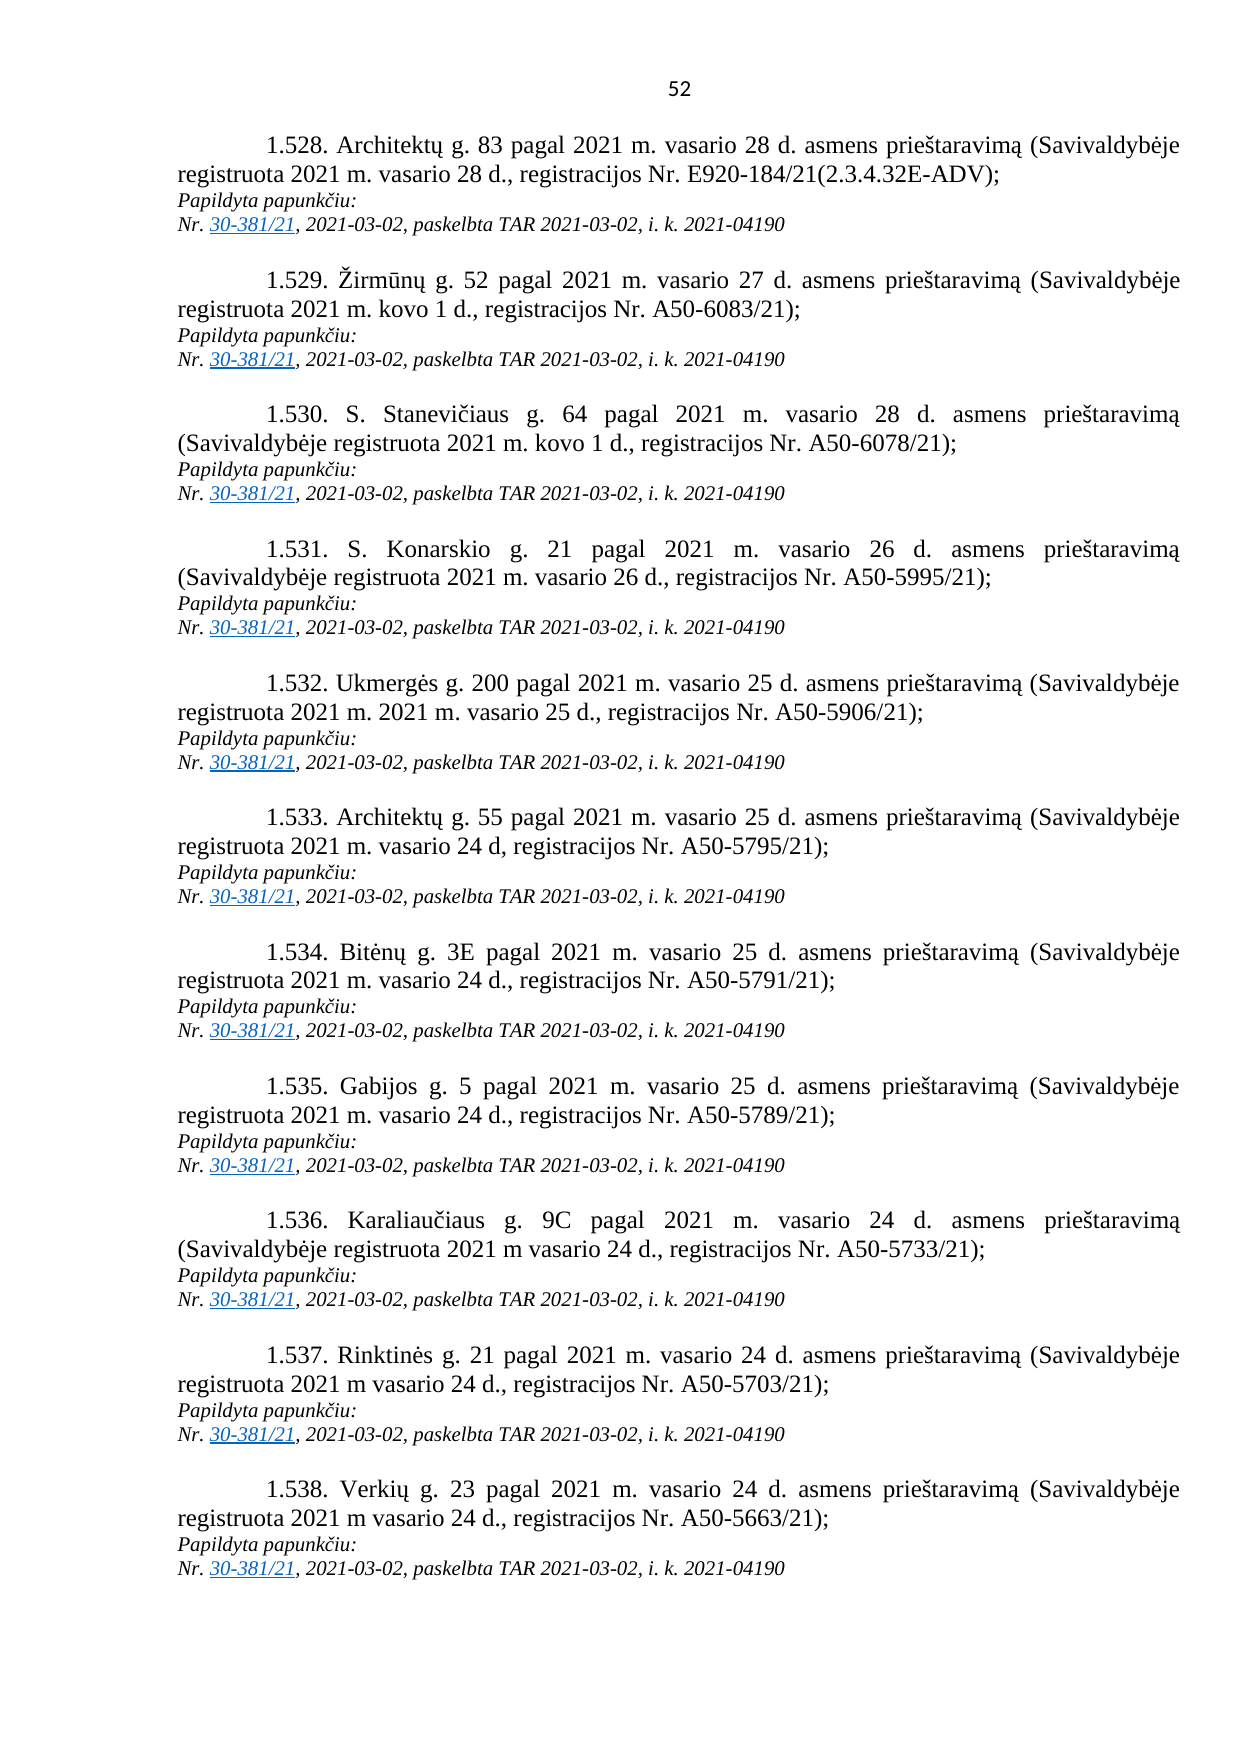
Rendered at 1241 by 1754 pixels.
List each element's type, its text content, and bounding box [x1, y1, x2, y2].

text Papildyta papunkčiu: [177, 1129, 1181, 1153]
text Nr. 30-381/21, 2021-03-02, paskelbta TAR 2021-03-02, i. k. 2021-04190 [177, 615, 1181, 639]
text Papildyta papunkčiu: [177, 1532, 1181, 1556]
text 1.529. Žirmūnų g. 52 pagal 2021 m. vasario 27 d. asmens prieštaravimą (Savivaldybėje registruota 2021 m. kovo 1 d., registracijos Nr. A50-6083/21); [177, 265, 1181, 322]
text Papildyta papunkčiu: [177, 1263, 1181, 1287]
text 1.530. S. Stanevičiaus g. 64 pagal 2021 m. vasario 28 d. asmens prieštaravimą (Savivaldybėje registruota 2021 m. kovo 1 d., registracijos Nr. A50-6078/21); [177, 399, 1181, 457]
text 1.534. Bitėnų g. 3E pagal 2021 m. vasario 25 d. asmens prieštaravimą (Savivaldybėje registruota 2021 m. vasario 24 d., registracijos Nr. A50-5791/21); [177, 937, 1181, 994]
text Nr. 30-381/21, 2021-03-02, paskelbta TAR 2021-03-02, i. k. 2021-04190 [177, 1287, 1181, 1311]
text 1.536. Karaliaučiaus g. 9C pagal 2021 m. vasario 24 d. asmens prieštaravimą (Savivaldybėje registruota 2021 m vasario 24 d., registracijos Nr. A50-5733/21); [177, 1206, 1181, 1263]
text 1.538. Verkių g. 23 pagal 2021 m. vasario 24 d. asmens prieštaravimą (Savivaldybėje registruota 2021 m vasario 24 d., registracijos Nr. A50-5663/21); [177, 1474, 1181, 1532]
text Nr. 30-381/21, 2021-03-02, paskelbta TAR 2021-03-02, i. k. 2021-04190 [177, 884, 1181, 908]
text Papildyta papunkčiu: [177, 994, 1181, 1018]
text 1.537. Rinktinės g. 21 pagal 2021 m. vasario 24 d. asmens prieštaravimą (Savivaldybėje registruota 2021 m vasario 24 d., registracijos Nr. A50-5703/21); [177, 1340, 1181, 1397]
text Nr. 30-381/21, 2021-03-02, paskelbta TAR 2021-03-02, i. k. 2021-04190 [177, 1422, 1181, 1446]
text Papildyta papunkčiu: [177, 726, 1181, 750]
text Papildyta papunkčiu: [177, 591, 1181, 615]
text Papildyta papunkčiu: [177, 1397, 1181, 1422]
text 1.533. Architektų g. 55 pagal 2021 m. vasario 25 d. asmens prieštaravimą (Savivaldybėje registruota 2021 m. vasario 24 d, registracijos Nr. A50-5795/21); [177, 802, 1181, 860]
text Papildyta papunkčiu: [177, 322, 1181, 347]
text 1.528. Architektų g. 83 pagal 2021 m. vasario 28 d. asmens prieštaravimą (Savivaldybėje registruota 2021 m. vasario 28 d., registracijos Nr. E920-184/21(2.3.4.32E-ADV); [177, 131, 1181, 188]
text Nr. 30-381/21, 2021-03-02, paskelbta TAR 2021-03-02, i. k. 2021-04190 [177, 1018, 1181, 1042]
text 1.531. S. Konarskio g. 21 pagal 2021 m. vasario 26 d. asmens prieštaravimą (Savivaldybėje registruota 2021 m. vasario 26 d., registracijos Nr. A50-5995/21); [177, 534, 1181, 591]
text Nr. 30-381/21, 2021-03-02, paskelbta TAR 2021-03-02, i. k. 2021-04190 [177, 481, 1181, 505]
text 1.535. Gabijos g. 5 pagal 2021 m. vasario 25 d. asmens prieštaravimą (Savivaldybėje registruota 2021 m. vasario 24 d., registracijos Nr. A50-5789/21); [177, 1071, 1181, 1129]
text Papildyta papunkčiu: [177, 860, 1181, 884]
text Nr. 30-381/21, 2021-03-02, paskelbta TAR 2021-03-02, i. k. 2021-04190 [177, 1153, 1181, 1177]
text Nr. 30-381/21, 2021-03-02, paskelbta TAR 2021-03-02, i. k. 2021-04190 [177, 212, 1181, 236]
text Nr. 30-381/21, 2021-03-02, paskelbta TAR 2021-03-02, i. k. 2021-04190 [177, 1556, 1181, 1580]
text Papildyta papunkčiu: [177, 457, 1181, 481]
text Nr. 30-381/21, 2021-03-02, paskelbta TAR 2021-03-02, i. k. 2021-04190 [177, 347, 1181, 371]
text Papildyta papunkčiu: [177, 188, 1181, 212]
text 1.532. Ukmergės g. 200 pagal 2021 m. vasario 25 d. asmens prieštaravimą (Savivaldybėje registruota 2021 m. 2021 m. vasario 25 d., registracijos Nr. A50-5906/21); [177, 668, 1181, 726]
text Nr. 30-381/21, 2021-03-02, paskelbta TAR 2021-03-02, i. k. 2021-04190 [177, 750, 1181, 774]
